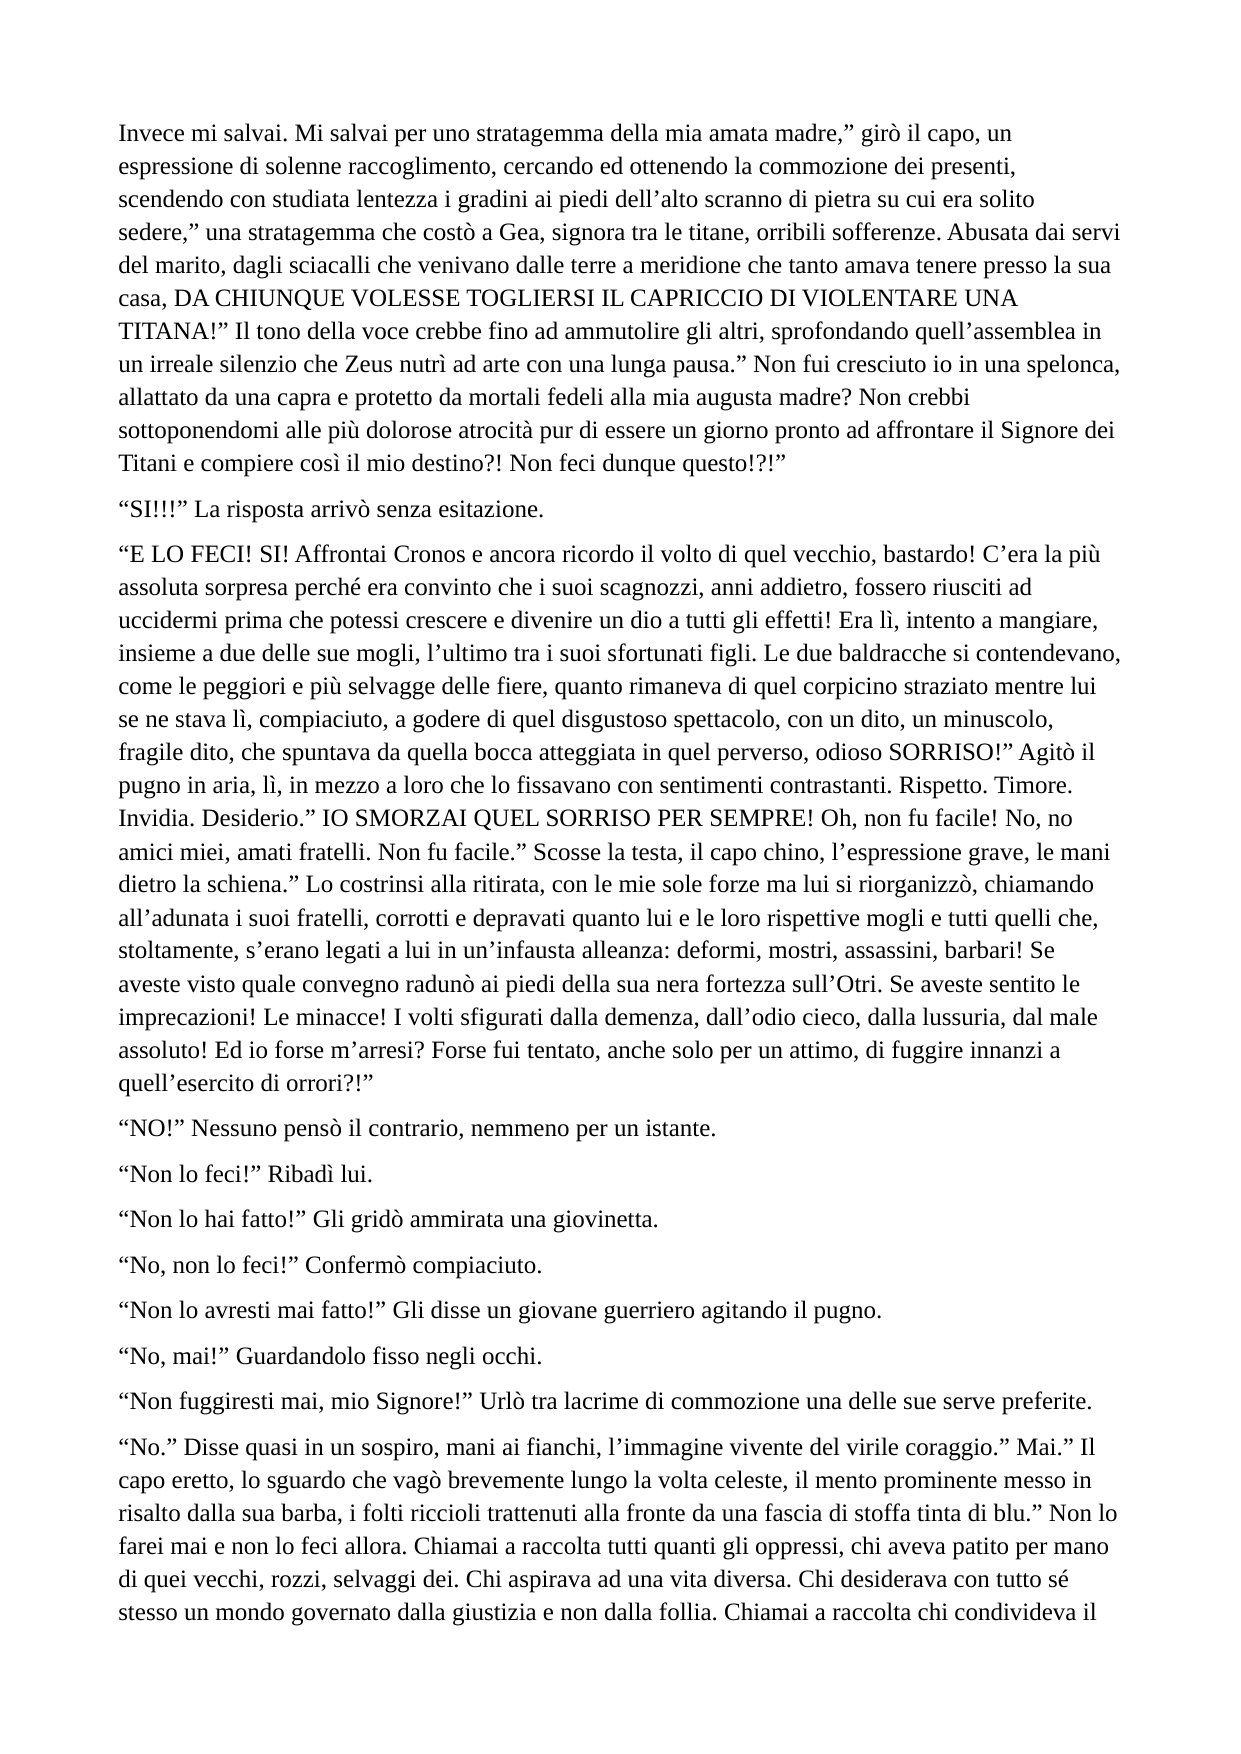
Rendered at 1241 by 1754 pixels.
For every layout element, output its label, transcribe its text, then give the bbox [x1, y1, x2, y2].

text “Non lo hai fatto!” Gli gridò ammirata una giovinetta. [118, 1204, 1122, 1233]
text “Non lo avresti mai fatto!” Gli disse un giovane guerriero agitando il pugno. [118, 1295, 1122, 1324]
text “Non fuggiresti mai, mio Signore!” Urlò tra lacrime di commozione una delle sue serve preferite. [118, 1386, 1122, 1415]
text “Non lo feci!” Ribadì lui. [118, 1159, 1122, 1187]
text Invece mi salvai. Mi salvai per uno stratagemma della mia amata madre,” girò il capo, un espressione di solenne raccoglimento, cercando ed ottenendo la commozione dei presenti, scendendo con studiata lentezza i gradini ai piedi dell’alto scranno di pietra su cui era solito sedere,” una stratagemma che costò a Gea, signora tra le titane, orribili sofferenze. Abusata dai servi del marito, dagli sciacalli che venivano dalle terre a meridione che tanto amava tenere presso la sua casa, DA CHIUNQUE VOLESSE TOGLIERSI IL CAPRICCIO DI VIOLENTARE UNA TITANA!” Il tono della voce crebbe fino ad ammutolire gli altri, sprofondando quell’assemblea in un irreale silenzio che Zeus nutrì ad arte con una lunga pausa.” Non fui cresciuto io in una spelonca, allattato da una capra e protetto da mortali fedeli alla mia augusta madre? Non crebbi sottoponendomi alle più dolorose atrocità pur di essere un giorno pronto ad affrontare il Signore dei Titani e compiere così il mio destino?! Non feci dunque questo!?!” [118, 118, 1122, 477]
text “E LO FECI! SI! Affrontai Cronos e ancora ricordo il volto di quel vecchio, bastardo! C’era la più assoluta sorpresa perché era convinto che i suoi scagnozzi, anni addietro, fossero riusciti ad uccidermi prima che potessi crescere e divenire un dio a tutti gli effetti! Era lì, intento a mangiare, insieme a due delle sue mogli, l’ultimo tra i suoi sfortunati figli. Le due baldracche si contendevano, come le peggiori e più selvagge delle fiere, quanto rimaneva di quel corpicino straziato mentre lui se ne stava lì, compiaciuto, a godere di quel disgustoso spettacolo, con un dito, un minuscolo, fragile dito, che spuntava da quella bocca atteggiata in quel perverso, odioso SORRISO!” Agitò il pugno in aria, lì, in mezzo a loro che lo fissavano con sentimenti contrastanti. Rispetto. Timore. Invidia. Desiderio.” IO SMORZAI QUEL SORRISO PER SEMPRE! Oh, non fu facile! No, no amici miei, amati fratelli. Non fu facile.” Scosse la testa, il capo chino, l’espressione grave, le mani dietro la schiena.” Lo costrinsi alla ritirata, con le mie sole forze ma lui si riorganizzò, chiamando all’adunata i suoi fratelli, corrotti e depravati quanto lui e le loro rispettive mogli e tutti quelli che, stoltamente, s’erano legati a lui in un’infausta alleanza: deformi, mostri, assassini, barbari! Se aveste visto quale convegno radunò ai piedi della sua nera fortezza sull’Otri. Se aveste sentito le imprecazioni! Le minacce! I volti sfigurati dalla demenza, dall’odio cieco, dalla lussuria, dal male assoluto! Ed io forse m’arresi? Forse fui tentato, anche solo per un attimo, di fuggire innanzi a quell’esercito di orrori?!” [118, 539, 1122, 1096]
text “No, non lo feci!” Confermò compiaciuto. [118, 1250, 1122, 1278]
text “SI!!!” La risposta arrivò senza esitazione. [118, 494, 1122, 523]
text “No.” Disse quasi in un sospiro, mani ai fianchi, l’immagine vivente del virile coraggio.” Mai.” Il capo eretto, lo sguardo che vagò brevemente lungo la volta celeste, il mento prominente messo in risalto dalla sua barba, i folti riccioli trattenuti alla fronte da una fascia di stoffa tinta di blu.” Non lo farei mai e non lo feci allora. Chiamai a raccolta tutti quanti gli oppressi, chi aveva patito per mano di quei vecchi, rozzi, selvaggi dei. Chi aspirava ad una vita diversa. Chi desiderava con tutto sé stesso un mondo governato dalla giustizia e non dalla follia. Chiamai a raccolta chi condivideva il [118, 1432, 1122, 1626]
text “No, mai!” Guardandolo fisso negli occhi. [118, 1341, 1122, 1369]
text “NO!” Nessuno pensò il contrario, nemmeno per un istante. [118, 1113, 1122, 1142]
